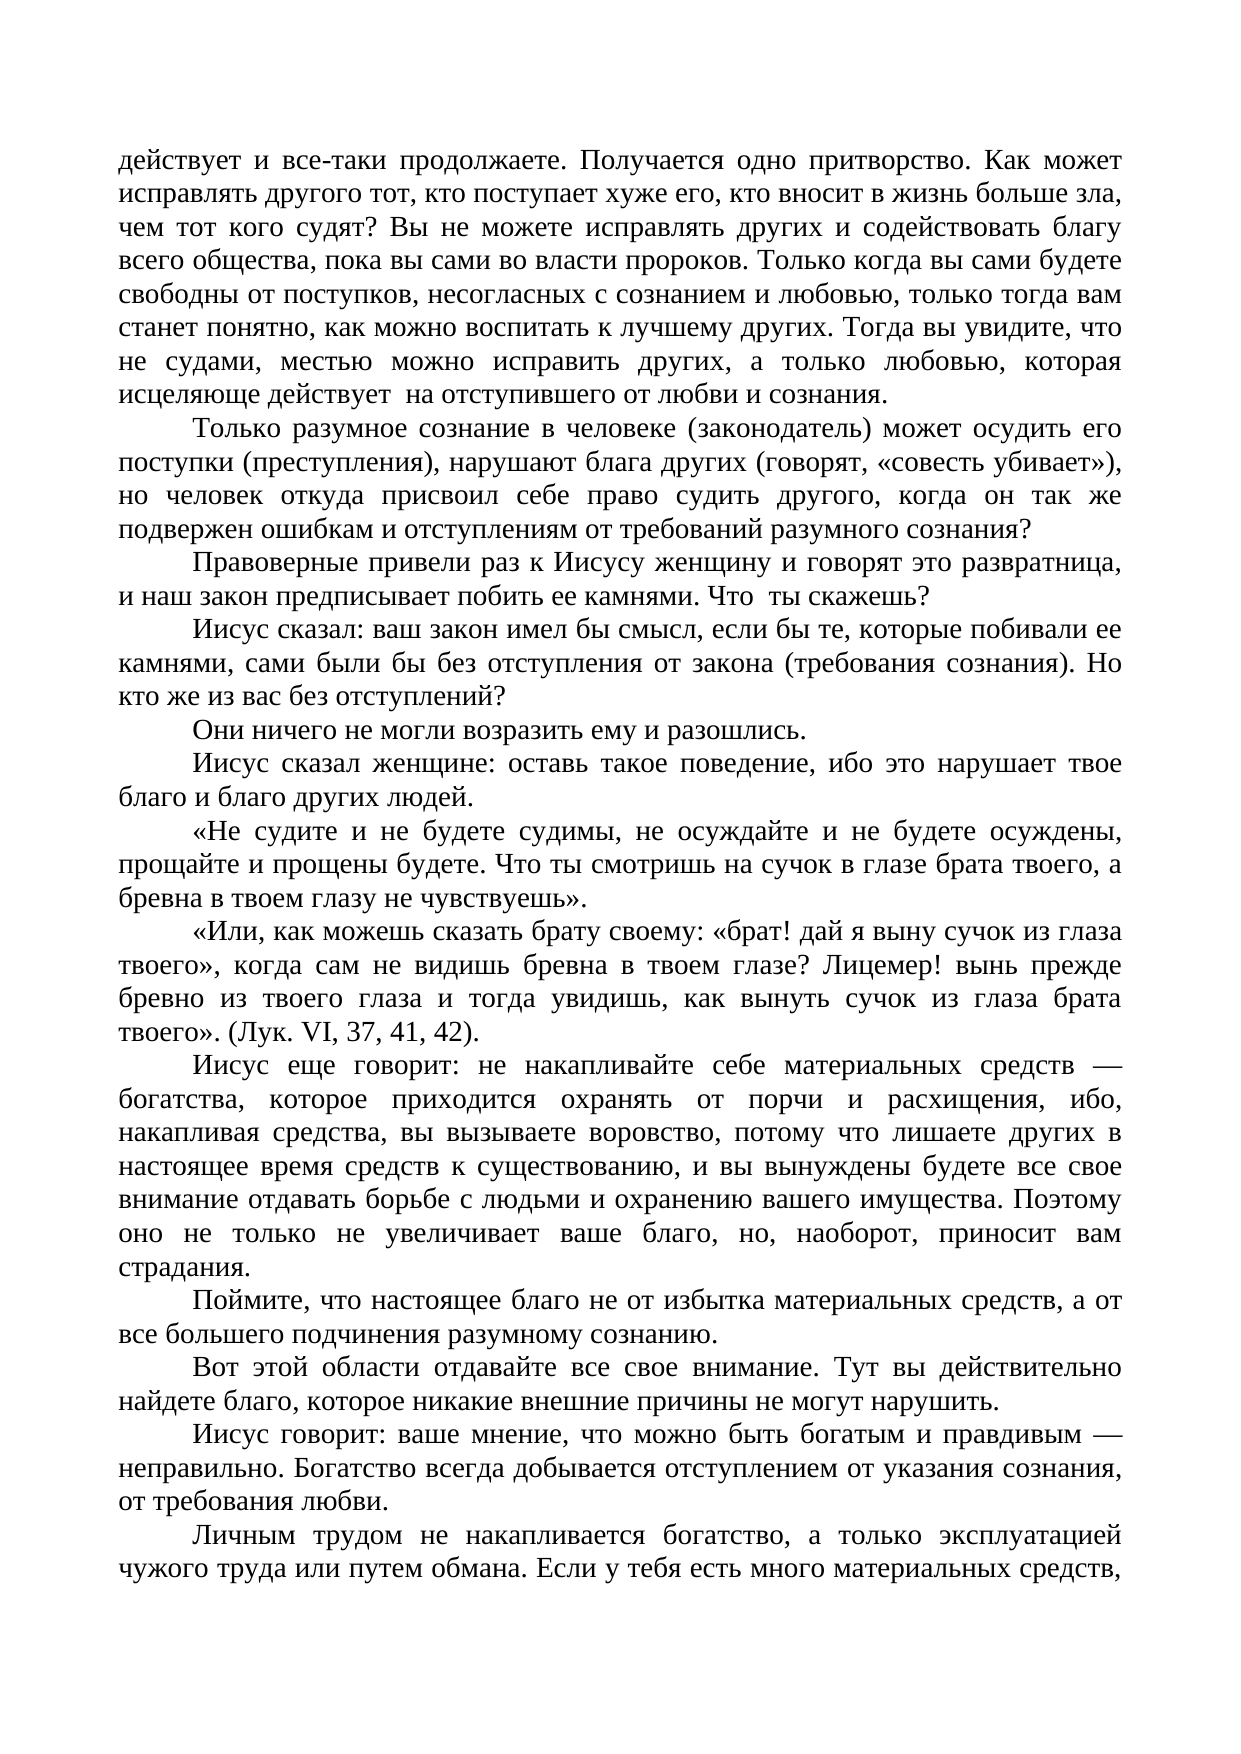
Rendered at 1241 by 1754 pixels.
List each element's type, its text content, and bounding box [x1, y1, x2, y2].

text Иисус сказал женщине: оставь такое поведение, ибо это нарушает твое благо и благо других людей. [118, 746, 1122, 813]
text Личным трудом не накапливается богатство, а только эксплуатацией чужого труда или путем обмана. Если у тебя есть много материальных средств, [118, 1517, 1122, 1584]
text Только разумное сознание в человеке (законодатель) может осудить его поступки (преступления), нарушают блага других (говорят, «совесть убивает»), но человек откуда присвоил себе право судить другого, когда он так же подвержен ошибкам и отступлениям от требований разумного сознания? [118, 410, 1122, 544]
text Правоверные привели раз к Иисусу женщину и говорят это развратница, и наш закон предписывает побить ее камнями. Что ты скажешь? [118, 544, 1122, 611]
text «Не судите и не будете судимы, не осуждайте и не бу­дете осуждены, прощайте и прощены будете. Что ты смот­ришь на сучок в глазе брата твоего, а бревна в твоем гла­зу не чувствуешь». [118, 813, 1122, 913]
text Иисус говорит: ваше мнение, что можно быть богатым и правдивым — неправильно. Богатство всегда добывается отступлением от указания сознания, от требования любви. [118, 1416, 1122, 1517]
text Иисус еще говорит: не накапливайте себе материальных средств — богатства, которое приходится охранять от пор­чи и расхищения, ибо, накапливая средства, вы вызываете воровство, потому что лишаете других в настоящее время средств к существованию, и вы вынуждены будете все свое внимание отдавать борьбе с людьми и охранению вашего имущества. Поэтому оно не только не увеличивает ваше благо, но, наоборот, приносит вам страдания. [118, 1047, 1122, 1282]
text «Или, как можешь сказать брату своему: «брат! дай я выну сучок из глаза твоего», когда сам не видишь бревна в твоем глазе? Лицемер! вынь прежде бревно из твоего гла­за и тогда увидишь, как вынуть сучок из глаза брата твоего». (Лук. VI, 37, 41, 42). [118, 913, 1122, 1047]
text действует и все-таки продолжаете. Получается одно притворство. Как может исправлять другого тот, кто поступает хуже его, кто вносит в жизнь больше зла, чем тот кого судят? Вы не можете исправлять других и содействовать благу всего общества, пока вы сами во власти пророков. Только когда вы сами будете свободны от поступков, несогласных с сознанием и любовью, только тогда вам станет понятно, как можно воспитать к лучшему других. Тогда вы увидите, что не судами, местью можно исправить других, а только любовью, которая исцеляюще действует на отступившего от любви и сознания. [118, 142, 1122, 410]
text Они ничего не могли возразить ему и разошлись. [118, 712, 1122, 746]
text Поймите, что настоящее благо не от избытка матери­альных средств, а от все большего подчинения разумному сознанию. [118, 1282, 1122, 1349]
text Иисус сказал: ваш закон имел бы смысл, если бы те, которые побивали ее камнями, сами были бы без отступ­ления от закона (требования сознания). Но кто же из вас без отступлений? [118, 611, 1122, 712]
text Вот этой области отдавайте все свое внимание. Тут вы действительно найдете благо, которое никакие внешние причины не могут нарушить. [118, 1349, 1122, 1416]
